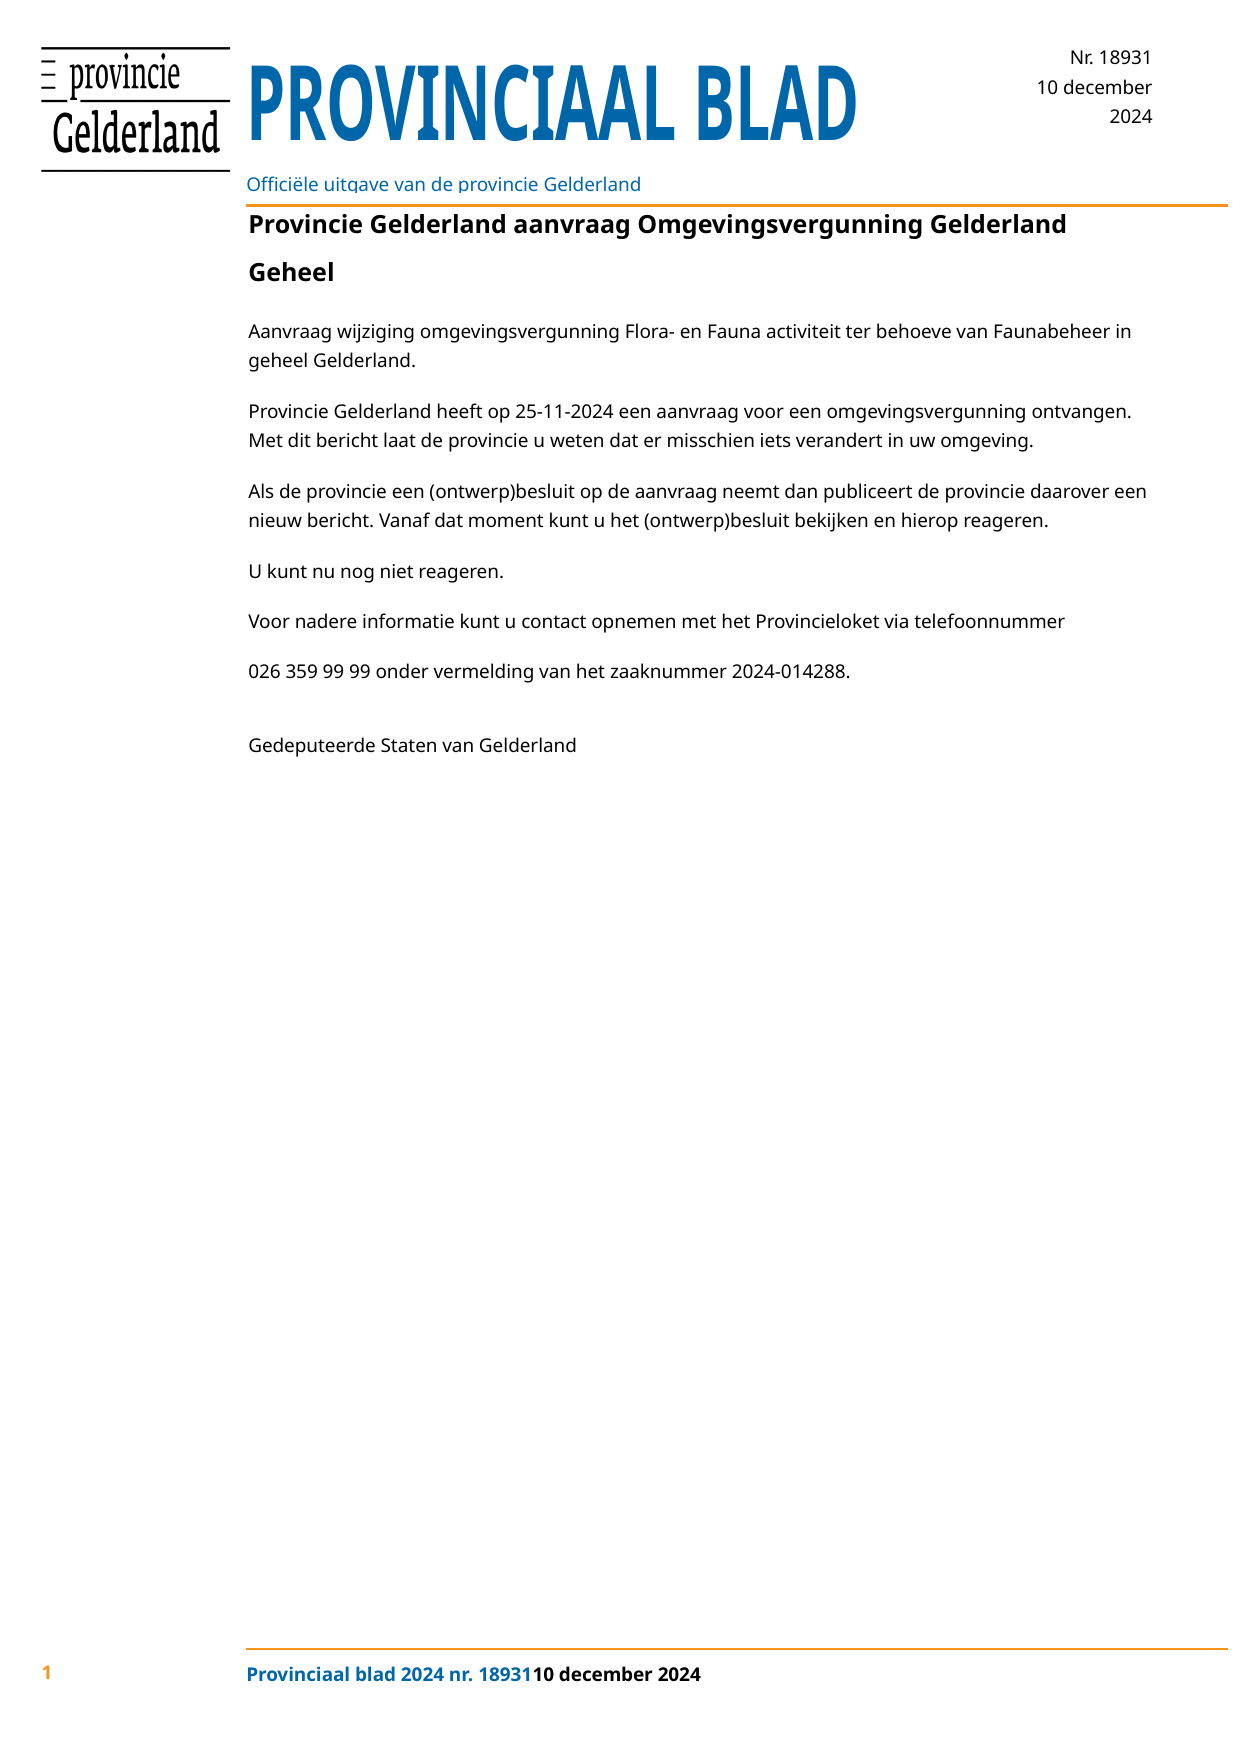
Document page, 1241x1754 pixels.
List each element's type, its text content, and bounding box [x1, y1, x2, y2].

text Als de provincie een (ontwerp)besluit op de aanvraag neemt dan publiceert de provincie daarover een nieuw bericht. Vanaf dat moment kunt u het (ontwerp)besluit bekijken en hierop reageren. [248, 478, 1152, 533]
text Provincie Gelderland aanvraag Omgevingsvergunning Gelderland Geheel [248, 207, 1152, 288]
text Gedeputeerde Staten van Gelderland [248, 732, 1152, 758]
text U kunt nu nog niet reageren. [248, 558, 1152, 584]
picture [41, 47, 231, 172]
text Aanvraag wijziging omgevingsvergunning Flora- en Fauna activiteit ter behoeve van Faunabeheer in geheel Gelderland. [248, 318, 1152, 373]
text 026 359 99 99 onder vermelding van het zaaknummer 2024-014288. [248, 659, 1152, 684]
text Voor nadere informatie kunt u contact opnemen met het Provincieloket via telefoonnummer [248, 608, 1152, 634]
text Provincie Gelderland heeft op 25-11-2024 een aanvraag voor een omgevingsvergunning ontvangen. Met dit bericht laat de provincie u weten dat er misschien iets verandert in uw omgeving. [248, 398, 1152, 453]
